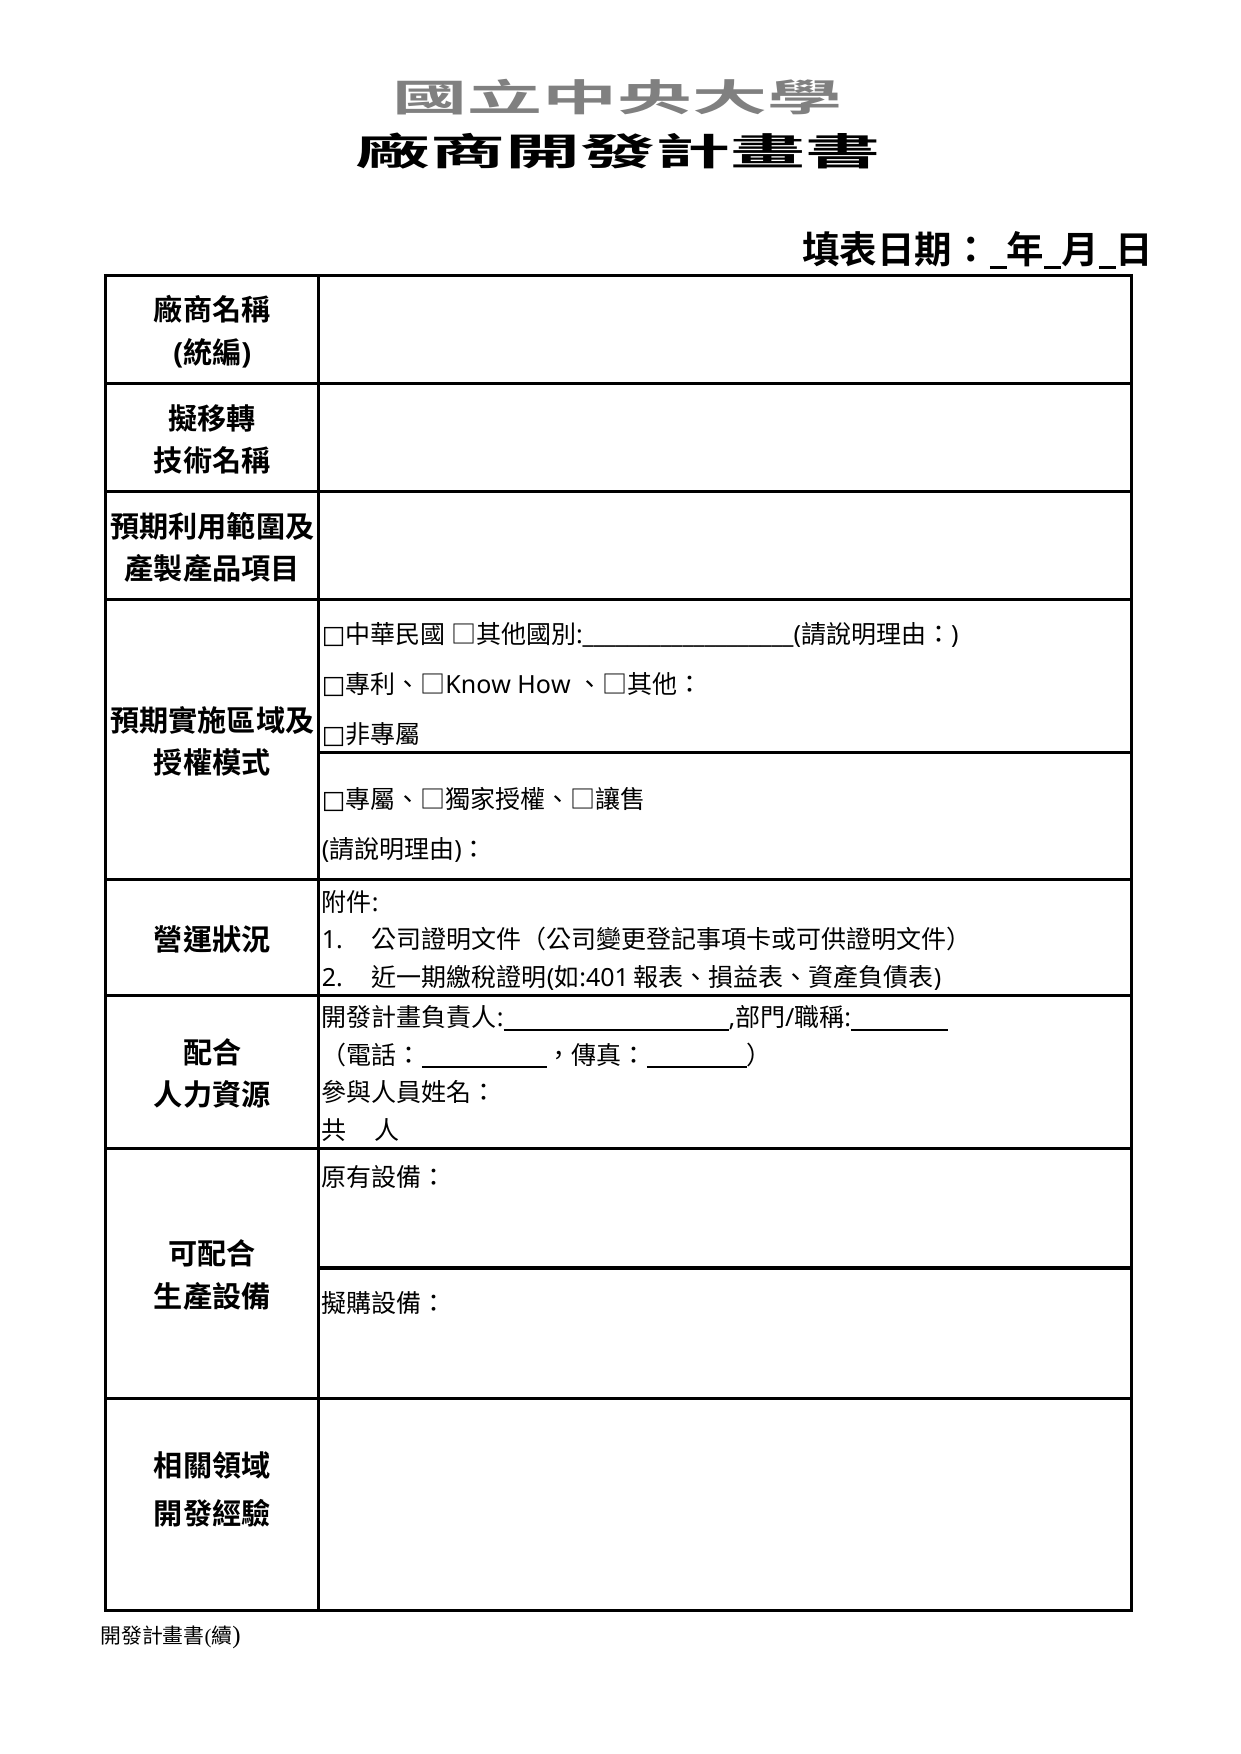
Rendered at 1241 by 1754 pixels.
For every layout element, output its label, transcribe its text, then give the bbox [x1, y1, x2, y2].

table_cell 原有設備： [320, 1150, 1130, 1266]
text 填表日期： 年 月 日 [81, 219, 1153, 274]
table_cell 可配合 生產設備 [107, 1150, 317, 1397]
table_cell 附件: 公司證明文件（公司變更登記事項卡或可供證明文件） 近一期繳稅證明(如:401報表、損益表、資產負債表) [320, 881, 1130, 993]
table_cell [320, 385, 1130, 490]
table_cell 配合 人力資源 [107, 997, 317, 1147]
table_cell [320, 1400, 1130, 1609]
table_cell [320, 493, 1130, 598]
table_cell 營運狀況 [107, 881, 317, 993]
table_cell 預期實施區域及授權模式 [107, 601, 317, 878]
table_cell □專屬、□獨家授權、□讓售 (請說明理由)： [320, 754, 1130, 878]
table_cell 擬移轉 技術名稱 [107, 385, 317, 490]
text 開發計畫書(續) [100, 1612, 1100, 1649]
table_cell □中華民國 □其他國別:___________________(請說明理由：) □專利、□Know How 、□其他： □非專屬 [320, 601, 1130, 751]
table_cell 預期利用範圍及 產製產品項目 [107, 493, 317, 598]
table_cell 擬購設備： [320, 1270, 1130, 1397]
table_cell 開發計畫負責人: ,部門/職稱: （電話： ，傳真： ） 參與人員姓名： 共 人 [320, 997, 1130, 1147]
text 廠商開發計畫書 [81, 122, 1153, 176]
table_header [320, 277, 1130, 382]
text 國立中央大學 [81, 68, 1153, 122]
table_cell 相關領域 開發經驗 [107, 1400, 317, 1609]
table_header 廠商名稱 (統編) [107, 277, 317, 382]
